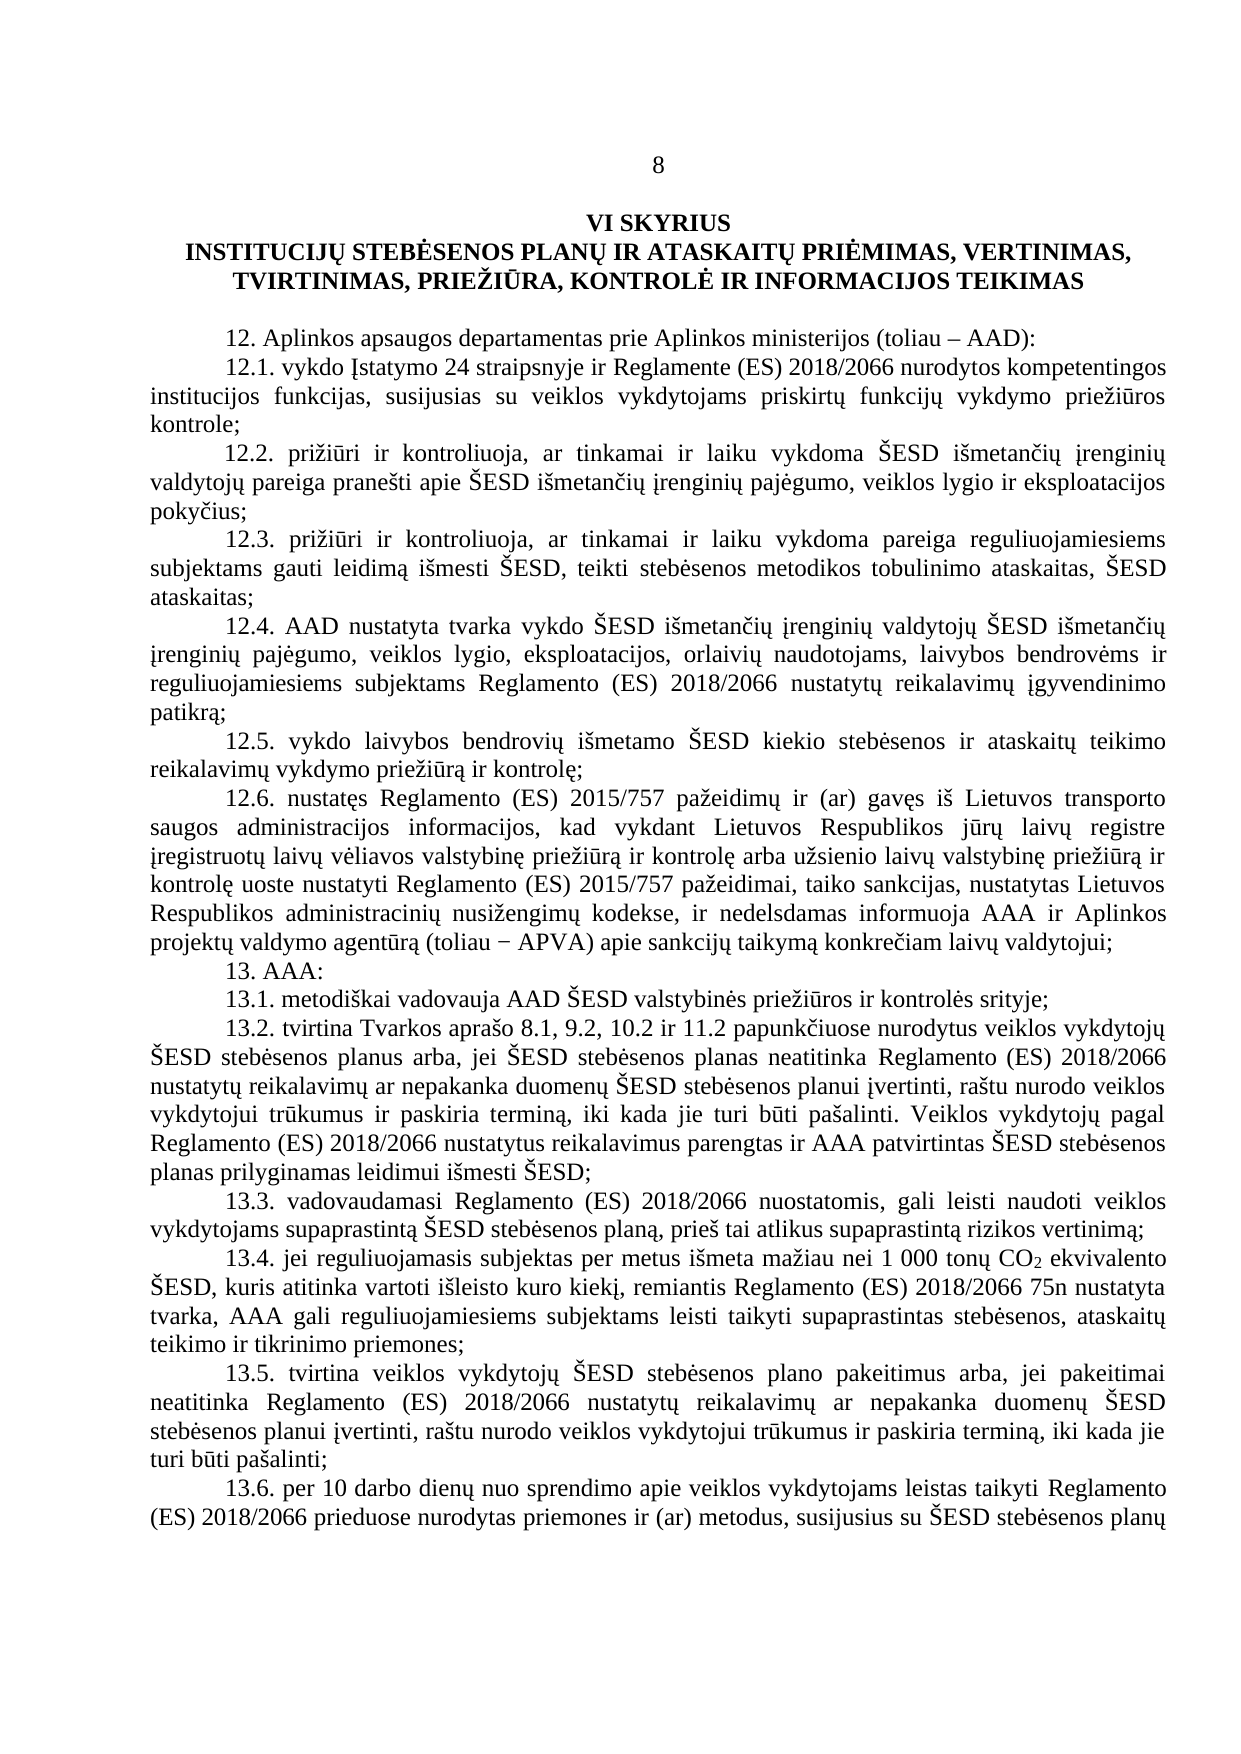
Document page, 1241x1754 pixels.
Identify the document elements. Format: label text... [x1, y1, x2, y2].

text VI SKYRIUS [150, 208, 1167, 237]
text 13.6. per 10 darbo dienų nuo sprendimo apie veiklos vykdytojams leistas taikyti Reglamento (ES) 2018/2066 prieduose nurodytas priemones ir (ar) metodus, susijusius su ŠESD stebėsenos planų [150, 1473, 1167, 1531]
text 13.3. vadovaudamasi Reglamento (ES) 2018/2066 nuostatomis, gali leisti naudoti veiklos vykdytojams supaprastintą ŠESD stebėsenos planą, prieš tai atlikus supaprastintą rizikos vertinimą; [150, 1186, 1167, 1243]
text 12.5. vykdo laivybos bendrovių išmetamo ŠESD kiekio stebėsenos ir ataskaitų teikimo reikalavimų vykdymo priežiūrą ir kontrolę; [150, 726, 1167, 783]
text 12.6. nustatęs Reglamento (ES) 2015/757 pažeidimų ir (ar) gavęs iš Lietuvos transporto saugos administracijos informacijos, kad vykdant Lietuvos Respublikos jūrų laivų registre įregistruotų laivų vėliavos valstybinę priežiūrą ir kontrolę arba užsienio laivų valstybinę priežiūrą ir kontrolę uoste nustatyti Reglamento (ES) 2015/757 pažeidimai, taiko sankcijas, nustatytas Lietuvos Respublikos administracinių nusižengimų kodekse, ir nedelsdamas informuoja AAA ir Aplinkos projektų valdymo agentūrą (toliau − APVA) apie sankcijų taikymą konkrečiam laivų valdytojui; [150, 783, 1167, 956]
text 12.4. AAD nustatyta tvarka vykdo ŠESD išmetančių įrenginių valdytojų ŠESD išmetančių įrenginių pajėgumo, veiklos lygio, eksploatacijos, orlaivių naudotojams, laivybos bendrovėms ir reguliuojamiesiems subjektams Reglamento (ES) 2018/2066 nustatytų reikalavimų įgyvendinimo patikrą; [150, 611, 1167, 726]
text 13.5. tvirtina veiklos vykdytojų ŠESD stebėsenos plano pakeitimus arba, jei pakeitimai neatitinka Reglamento (ES) 2018/2066 nustatytų reikalavimų ar nepakanka duomenų ŠESD stebėsenos planui įvertinti, raštu nurodo veiklos vykdytojui trūkumus ir paskiria terminą, iki kada jie turi būti pašalinti; [150, 1358, 1167, 1473]
text 12.3. prižiūri ir kontroliuoja, ar tinkamai ir laiku vykdoma pareiga reguliuojamiesiems subjektams gauti leidimą išmesti ŠESD, teikti stebėsenos metodikos tobulinimo ataskaitas, ŠESD ataskaitas; [150, 524, 1167, 611]
text 12.1. vykdo Įstatymo 24 straipsnyje ir Reglamente (ES) 2018/2066 nurodytos kompetentingos institucijos funkcijas, susijusias su veiklos vykdytojams priskirtų funkcijų vykdymo priežiūros kontrole; [150, 352, 1167, 438]
text 12. Aplinkos apsaugos departamentas prie Aplinkos ministerijos (toliau – AAD): [150, 323, 1167, 352]
text institucijų stebėsenos planų ir ataskaitų priėmimas, vertinimas, tvirtinimas, priežiūra, kontrolė ir informacijos teikimas [150, 237, 1167, 294]
text 13.2. tvirtina Tvarkos aprašo 8.1, 9.2, 10.2 ir 11.2 papunkčiuose nurodytus veiklos vykdytojų ŠESD stebėsenos planus arba, jei ŠESD stebėsenos planas neatitinka Reglamento (ES) 2018/2066 nustatytų reikalavimų ar nepakanka duomenų ŠESD stebėsenos planui įvertinti, raštu nurodo veiklos vykdytojui trūkumus ir paskiria terminą, iki kada jie turi būti pašalinti. Veiklos vykdytojų pagal Reglamento (ES) 2018/2066 nustatytus reikalavimus parengtas ir AAA patvirtintas ŠESD stebėsenos planas prilyginamas leidimui išmesti ŠESD; [150, 1013, 1167, 1186]
text 12.2. prižiūri ir kontroliuoja, ar tinkamai ir laiku vykdoma ŠESD išmetančių įrenginių valdytojų pareiga pranešti apie ŠESD išmetančių įrenginių pajėgumo, veiklos lygio ir eksploatacijos pokyčius; [150, 438, 1167, 524]
text 13.1. metodiškai vadovauja AAD ŠESD valstybinės priežiūros ir kontrolės srityje; [150, 984, 1167, 1013]
text 13. AAA: [150, 956, 1167, 984]
text 13.4. jei reguliuojamasis subjektas per metus išmeta mažiau nei 1 000 tonų CO2 ekvivalento ŠESD, kuris atitinka vartoti išleisto kuro kiekį, remiantis Reglamento (ES) 2018/2066 75n nustatyta tvarka, AAA gali reguliuojamiesiems subjektams leisti taikyti supaprastintas stebėsenos, ataskaitų teikimo ir tikrinimo priemones; [150, 1243, 1167, 1358]
